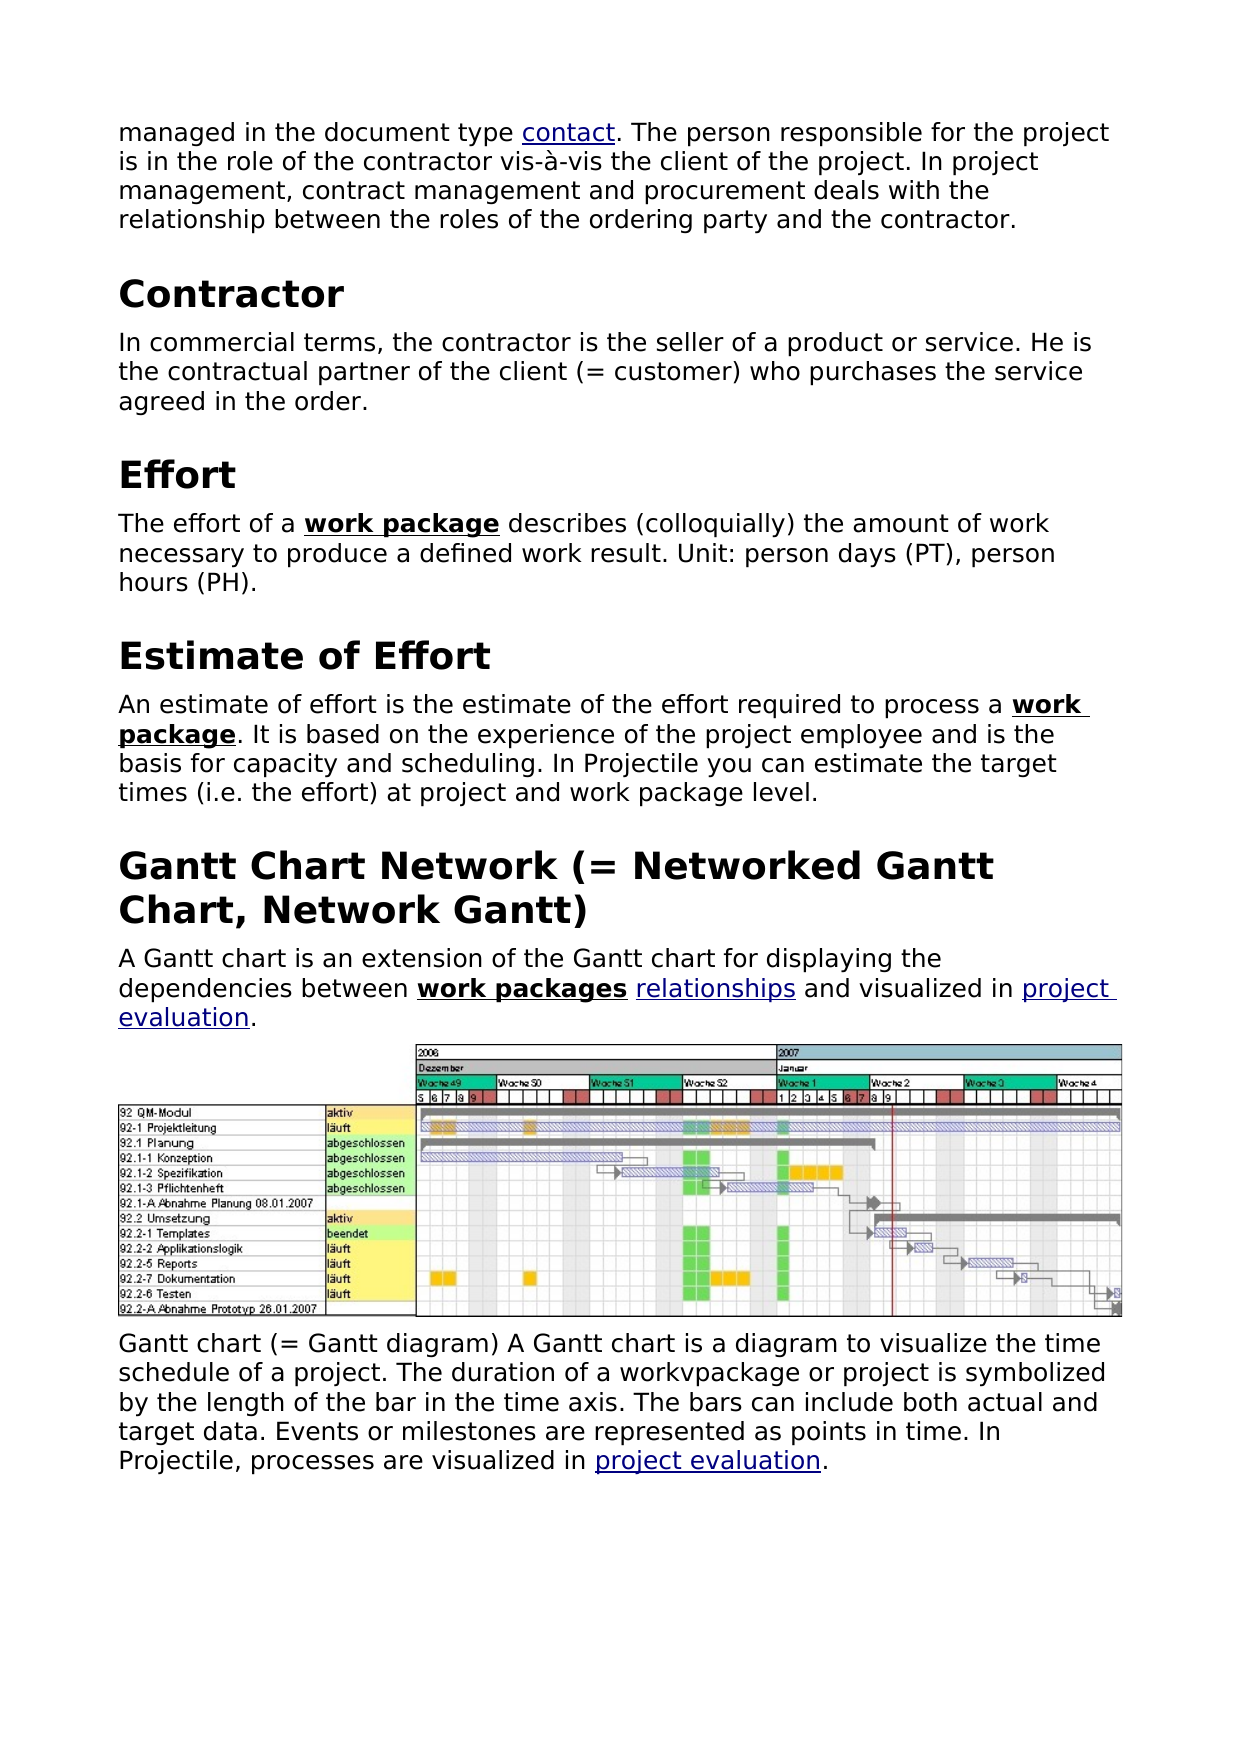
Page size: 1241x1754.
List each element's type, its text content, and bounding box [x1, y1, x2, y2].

picture [118, 1044, 1123, 1317]
subtitle Effort [118, 453, 1122, 497]
subtitle Estimate of Effort [118, 634, 1122, 678]
text managed in the document type contact. The person responsible for the project is in the role of the contractor vis-à-vis the client of the project. In project management, contract management and procurement deals with the relationship between the roles of the ordering party and the contractor. [118, 118, 1122, 235]
subtitle Contractor [118, 272, 1122, 316]
subtitle Gantt Chart Network (= Networked Gantt Chart, Network Gantt) [118, 845, 1122, 932]
text The effort of a work package describes (colloquially) the amount of work necessary to produce a defined work result. Unit: person days (PT), person hours (PH). [118, 509, 1122, 597]
text Gantt chart (= Gantt diagram) A Gantt chart is a diagram to visualize the time schedule of a project. The duration of a workvpackage or project is symbolized by the length of the bar in the time axis. The bars can include both actual and target data. Events or milestones are represented as points in time. In Projectile, processes are visualized in project evaluation. [118, 1329, 1122, 1475]
text In commercial terms, the contractor is the seller of a product or service. He is the contractual partner of the client (= customer) who purchases the service agreed in the order. [118, 328, 1122, 416]
text A Gantt chart is an extension of the Gantt chart for displaying the dependencies between work packages relationships and visualized in project evaluation. [118, 945, 1122, 1032]
text An estimate of effort is the estimate of the effort required to process a work package. It is based on the experience of the project employee and is the basis for capacity and scheduling. In Projectile you can estimate the target times (i.e. the effort) at project and work package level. [118, 691, 1122, 807]
